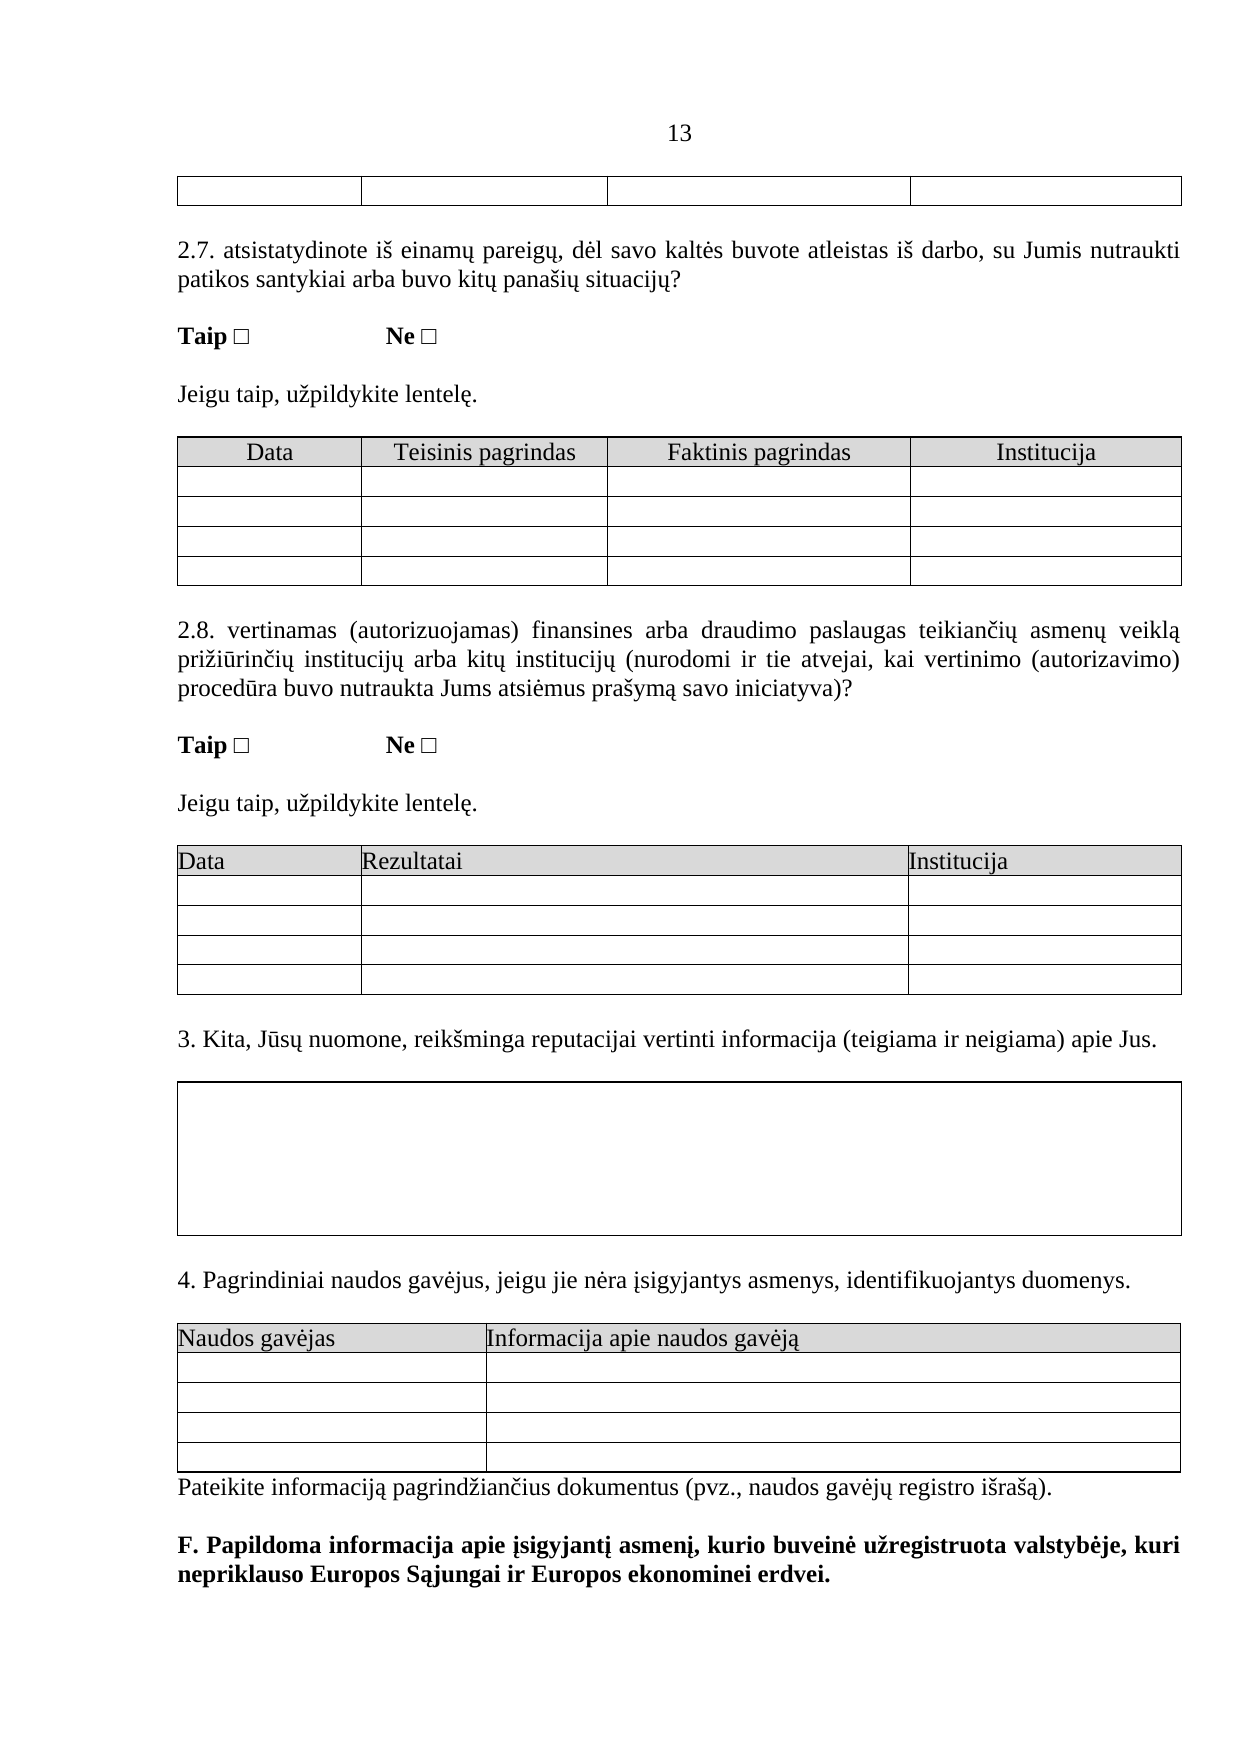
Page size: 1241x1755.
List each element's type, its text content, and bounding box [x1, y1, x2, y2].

table_cell [178, 557, 361, 585]
text 2.8. vertinamas (autorizuojamas) finansines arba draudimo paslaugas teikiančių asmenų veiklą prižiūrinčių institucijų arba kitų institucijų (nurodomi ir tie atvejai, kai vertinimo (autorizavimo) procedūra buvo nutraukta Jums atsiėmus prašymą savo iniciatyva)? [177, 615, 1181, 701]
table_cell [487, 1353, 1180, 1382]
table_cell [608, 497, 910, 526]
text Taip □ Ne □ [177, 321, 1181, 350]
table_cell [909, 965, 1181, 994]
table_cell [608, 527, 910, 556]
table_header Rezultatai [362, 846, 908, 875]
table_cell [362, 876, 908, 905]
text 4. Pagrindiniai naudos gavėjus, jeigu jie nėra įsigyjantys asmenys, identifikuojantys duomenys. [177, 1265, 1181, 1294]
table_header Institucija [909, 846, 1181, 875]
table_cell [178, 497, 361, 526]
table_cell [362, 936, 908, 964]
table_header Institucija [911, 438, 1181, 466]
table_cell [909, 936, 1181, 964]
table_cell [487, 1443, 1180, 1471]
table_cell [911, 497, 1181, 526]
table_cell [178, 1353, 486, 1382]
table_cell [487, 1413, 1180, 1442]
table_header Faktinis pagrindas [608, 438, 910, 466]
text Jeigu taip, užpildykite lentelę. [177, 379, 1181, 408]
text Pateikite informaciją pagrindžiančius dokumentus (pvz., naudos gavėjų registro išrašą). [177, 1473, 1181, 1501]
table_cell [909, 876, 1181, 905]
table_cell [608, 557, 910, 585]
table_cell [909, 906, 1181, 934]
table_header Naudos gavėjas [178, 1324, 486, 1352]
text Jeigu taip, užpildykite lentelę. [177, 788, 1181, 816]
table_cell [362, 906, 908, 934]
table_header Teisinis pagrindas [362, 438, 607, 466]
table_cell [362, 177, 607, 205]
table_cell [178, 527, 361, 556]
table_cell [911, 557, 1181, 585]
table_cell [911, 177, 1181, 205]
table_cell [608, 467, 910, 496]
table_cell [178, 876, 361, 905]
text Taip □ Ne □ [177, 730, 1181, 759]
table_cell [362, 965, 908, 994]
table_cell [362, 467, 607, 496]
text F. Papildoma informacija apie įsigyjantį asmenį, kurio buveinė užregistruota valstybėje, kuri nepriklauso Europos Sąjungai ir Europos ekonominei erdvei. [177, 1530, 1181, 1587]
table_cell [362, 557, 607, 585]
table_cell [178, 1443, 486, 1471]
table_cell [178, 177, 361, 205]
table_cell [178, 906, 361, 934]
text 3. Kita, Jūsų nuomone, reikšminga reputacijai vertinti informacija (teigiama ir neigiama) apie Jus. [177, 1024, 1181, 1053]
table_cell [362, 527, 607, 556]
table_cell [178, 965, 361, 994]
table_cell [178, 936, 361, 964]
table_header Informacija apie naudos gavėją [487, 1324, 1180, 1352]
table_cell [178, 1413, 486, 1442]
table_cell [178, 467, 361, 496]
table_header [178, 1083, 1181, 1235]
table_cell [178, 1383, 486, 1412]
table_cell [608, 177, 910, 205]
table_header Data [178, 846, 361, 875]
table_cell [487, 1383, 1180, 1412]
table_header Data [178, 438, 361, 466]
text 2.7. atsistatydinote iš einamų pareigų, dėl savo kaltės buvote atleistas iš darbo, su Jumis nutraukti patikos santykiai arba buvo kitų panašių situacijų? [177, 235, 1181, 293]
table_cell [911, 467, 1181, 496]
table_cell [911, 527, 1181, 556]
table_cell [362, 497, 607, 526]
